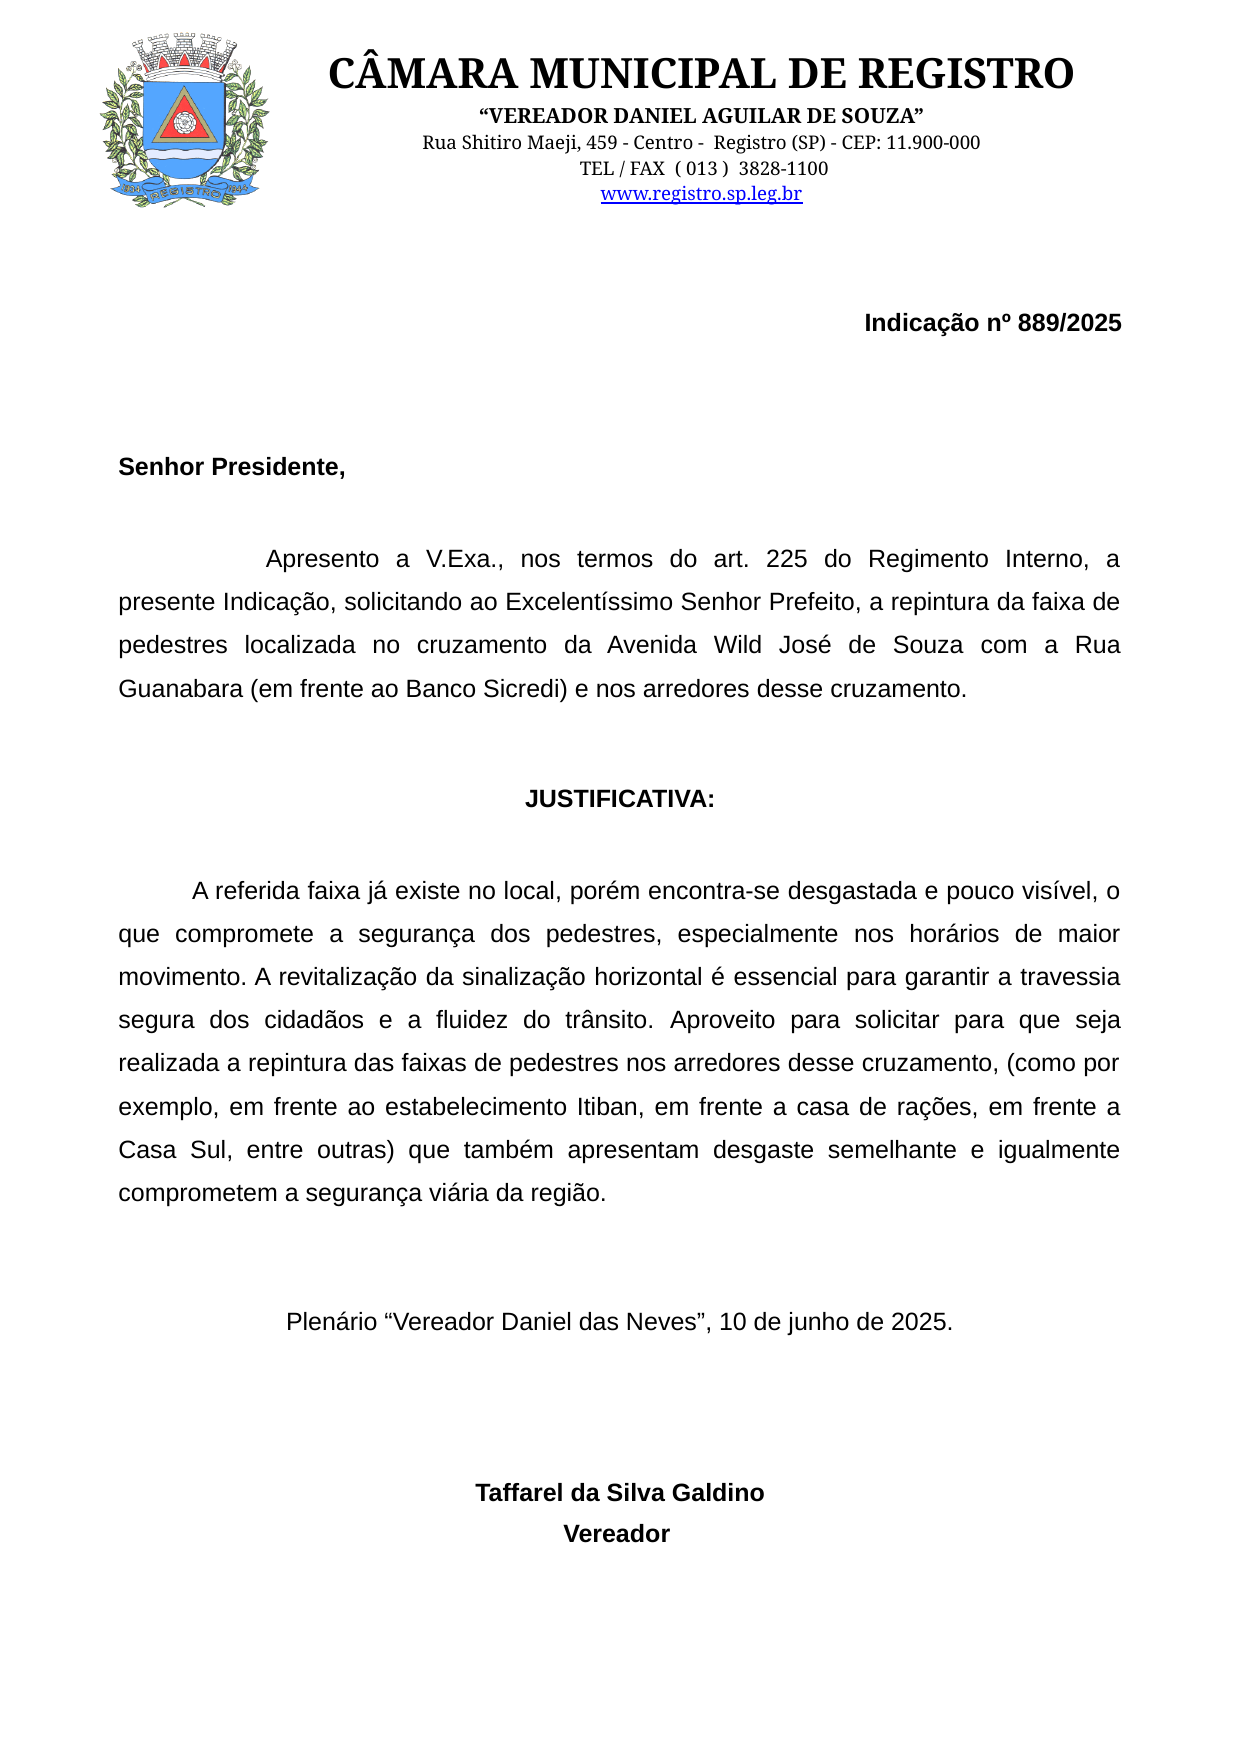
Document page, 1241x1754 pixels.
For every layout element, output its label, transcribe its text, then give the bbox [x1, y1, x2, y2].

text Apresento a V.Exa., nos termos do art. 225 do Regimento Interno, a presente Indicação, solicitando ao Excelentíssimo Senhor Prefeito, a repintura da faixa de pedestres localizada no cruzamento da Avenida Wild José de Souza com a Rua Guanabara (em frente ao Banco Sicredi) e nos arredores desse cruzamento. [118, 544, 1122, 702]
text Vereador [118, 1519, 1122, 1548]
text Indicação nº 889/2025 [118, 308, 1122, 337]
text Taffarel da Silva Galdino [118, 1478, 1122, 1507]
text A referida faixa já existe no local, porém encontra-se desgastada e pouco visível, o que compromete a segurança dos pedestres, especialmente nos horários de maior movimento. A revitalização da sinalização horizontal é essencial para garantir a travessia segura dos cidadãos e a fluidez do trânsito. Aproveito para solicitar para que seja realizada a repintura das faixas de pedestres nos arredores desse cruzamento, (como por exemplo, em frente ao estabelecimento Itiban, em frente a casa de rações, em frente a Casa Sul, entre outras) que também apresentam desgaste semelhante e igualmente comprometem a segurança viária da região. [118, 876, 1122, 1206]
text Senhor Presidente, [118, 452, 1122, 481]
text JUSTIFICATIVA: [118, 783, 1122, 812]
text Plenário “Vereador Daniel das Neves”, 10 de junho de 2025. [118, 1307, 1122, 1336]
